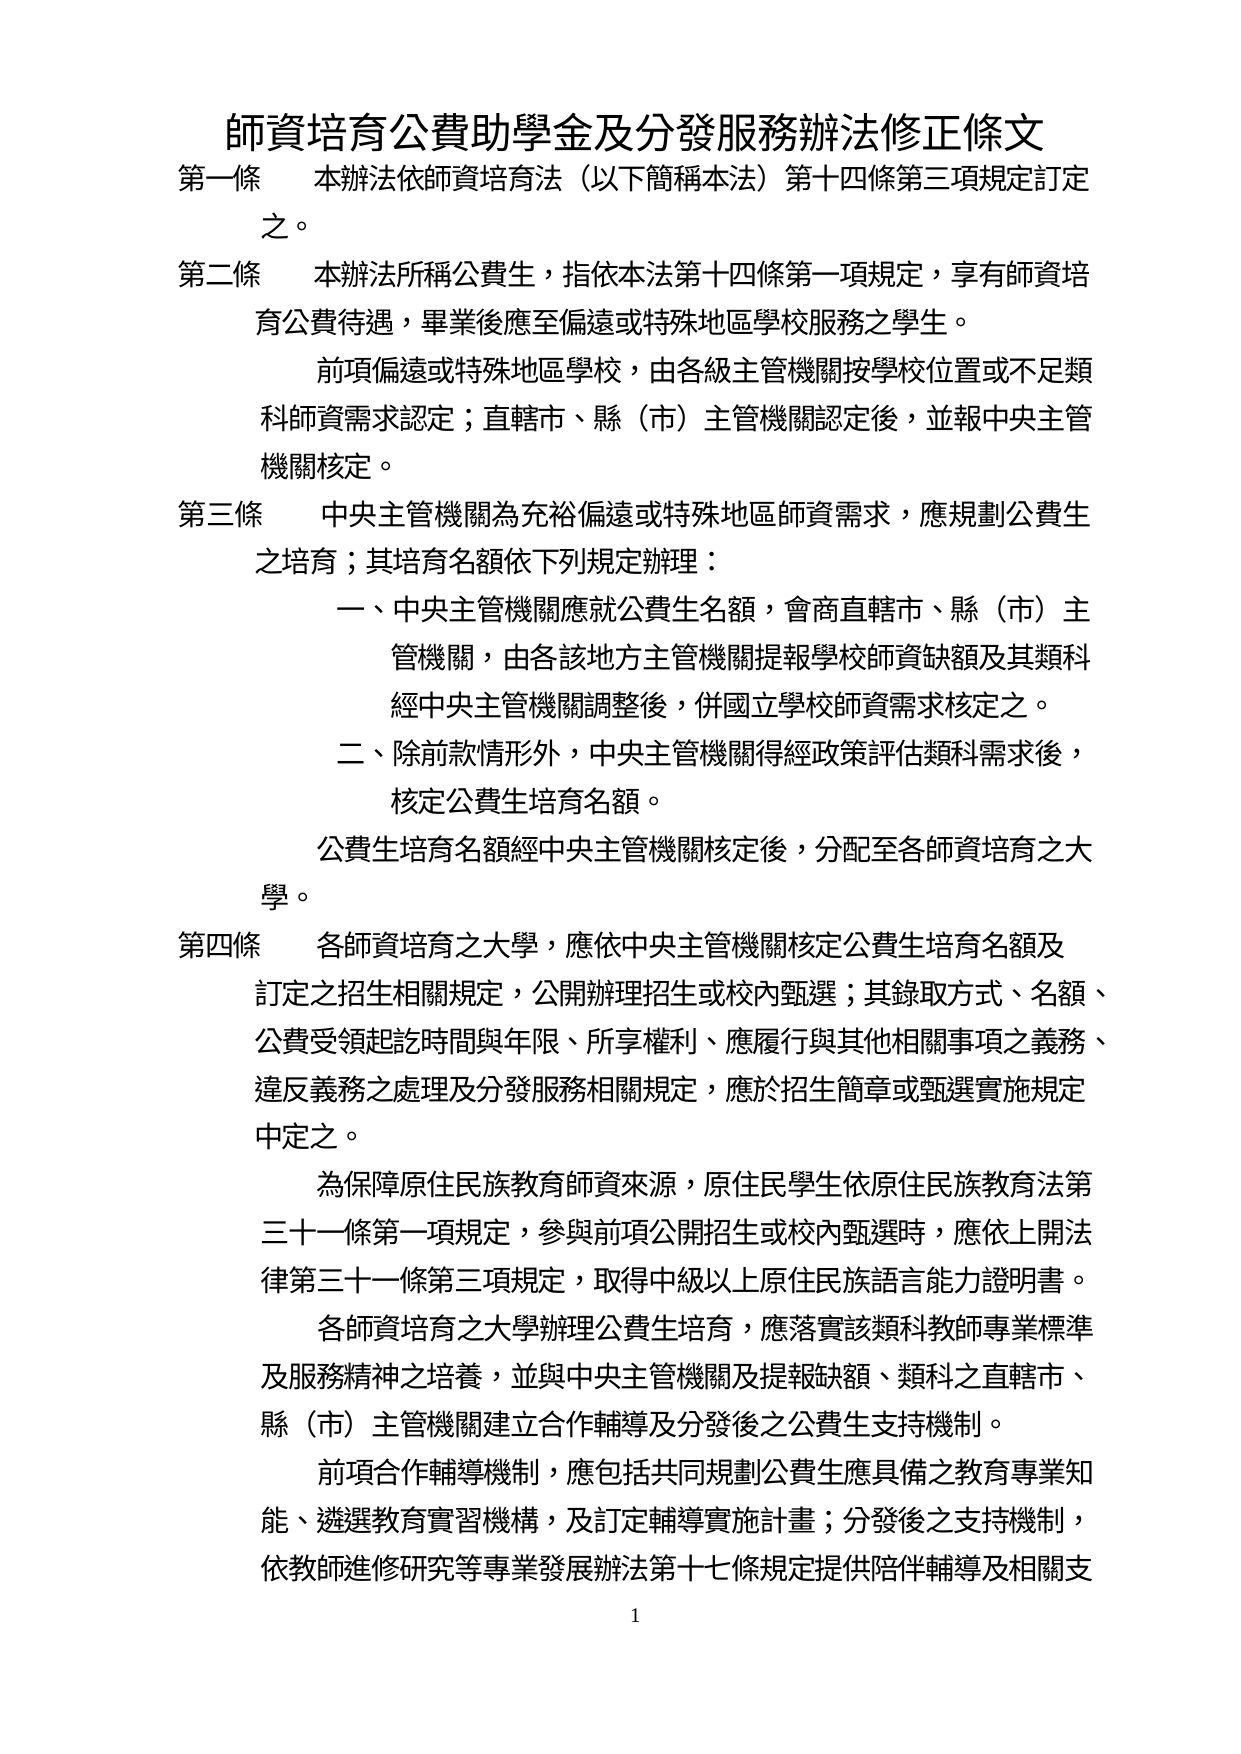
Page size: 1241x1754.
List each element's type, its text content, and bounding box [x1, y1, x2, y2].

text 第三條 中央主管機關為充裕偏遠或特殊地區師資需求，應規劃公費生之培育；其培育名額依下列規定辦理： [177, 487, 1092, 582]
text 師資培育公費助學金及分發服務辦法修正條文 [177, 89, 1092, 151]
text 第二條 本辦法所稱公費生，指依本法第十四條第一項規定，享有師資培育公費待遇，畢業後應至偏遠或特殊地區學校服務之學生。 [177, 247, 1092, 343]
text 第四條 各師資培育之大學，應依中央主管機關核定公費生培育名額及訂定之招生相關規定，公開辦理招生或校內甄選；其錄取方式、名額、公費受領起訖時間與年限、所享權利、應履行與其他相關事項之義務、違反義務之處理及分發服務相關規定，應於招生簡章或甄選實施規定中定之。 [177, 918, 1092, 1157]
text 前項偏遠或特殊地區學校，由各級主管機關按學校位置或不足類科師資需求認定；直轄市、縣（市）主管機關認定後，並報中央主管機關核定。 [177, 343, 1095, 487]
text 第一條 本辦法依師資培育法（以下簡稱本法）第十四條第三項規定訂定之。 [177, 151, 1092, 247]
text 二、除前款情形外，中央主管機關得經政策評估類科需求後，核定公費生培育名額。 [337, 726, 1092, 822]
text 前項合作輔導機制，應包括共同規劃公費生應具備之教育專業知能、遴選教育實習機構，及訂定輔導實施計畫；分發後之支持機制，依教師進修研究等專業發展辦法第十七條規定提供陪伴輔導及相關支 [179, 1445, 1095, 1589]
text 為保障原住民族教育師資來源，原住民學生依原住民族教育法第三十一條第一項規定，參與前項公開招生或校內甄選時，應依上開法律第三十一條第三項規定，取得中級以上原住民族語言能力證明書。 [177, 1157, 1095, 1301]
text 一、中央主管機關應就公費生名額，會商直轄市、縣（市）主管機關，由各該地方主管機關提報學校師資缺額及其類科，經中央主管機關調整後，併國立學校師資需求核定之。 [337, 582, 1092, 726]
text 公費生培育名額經中央主管機關核定後，分配至各師資培育之大學。 [177, 822, 1095, 918]
text 各師資培育之大學辦理公費生培育，應落實該類科教師專業標準及服務精神之培養，並與中央主管機關及提報缺額、類科之直轄市、縣（市）主管機關建立合作輔導及分發後之公費生支持機制。 [179, 1301, 1095, 1445]
